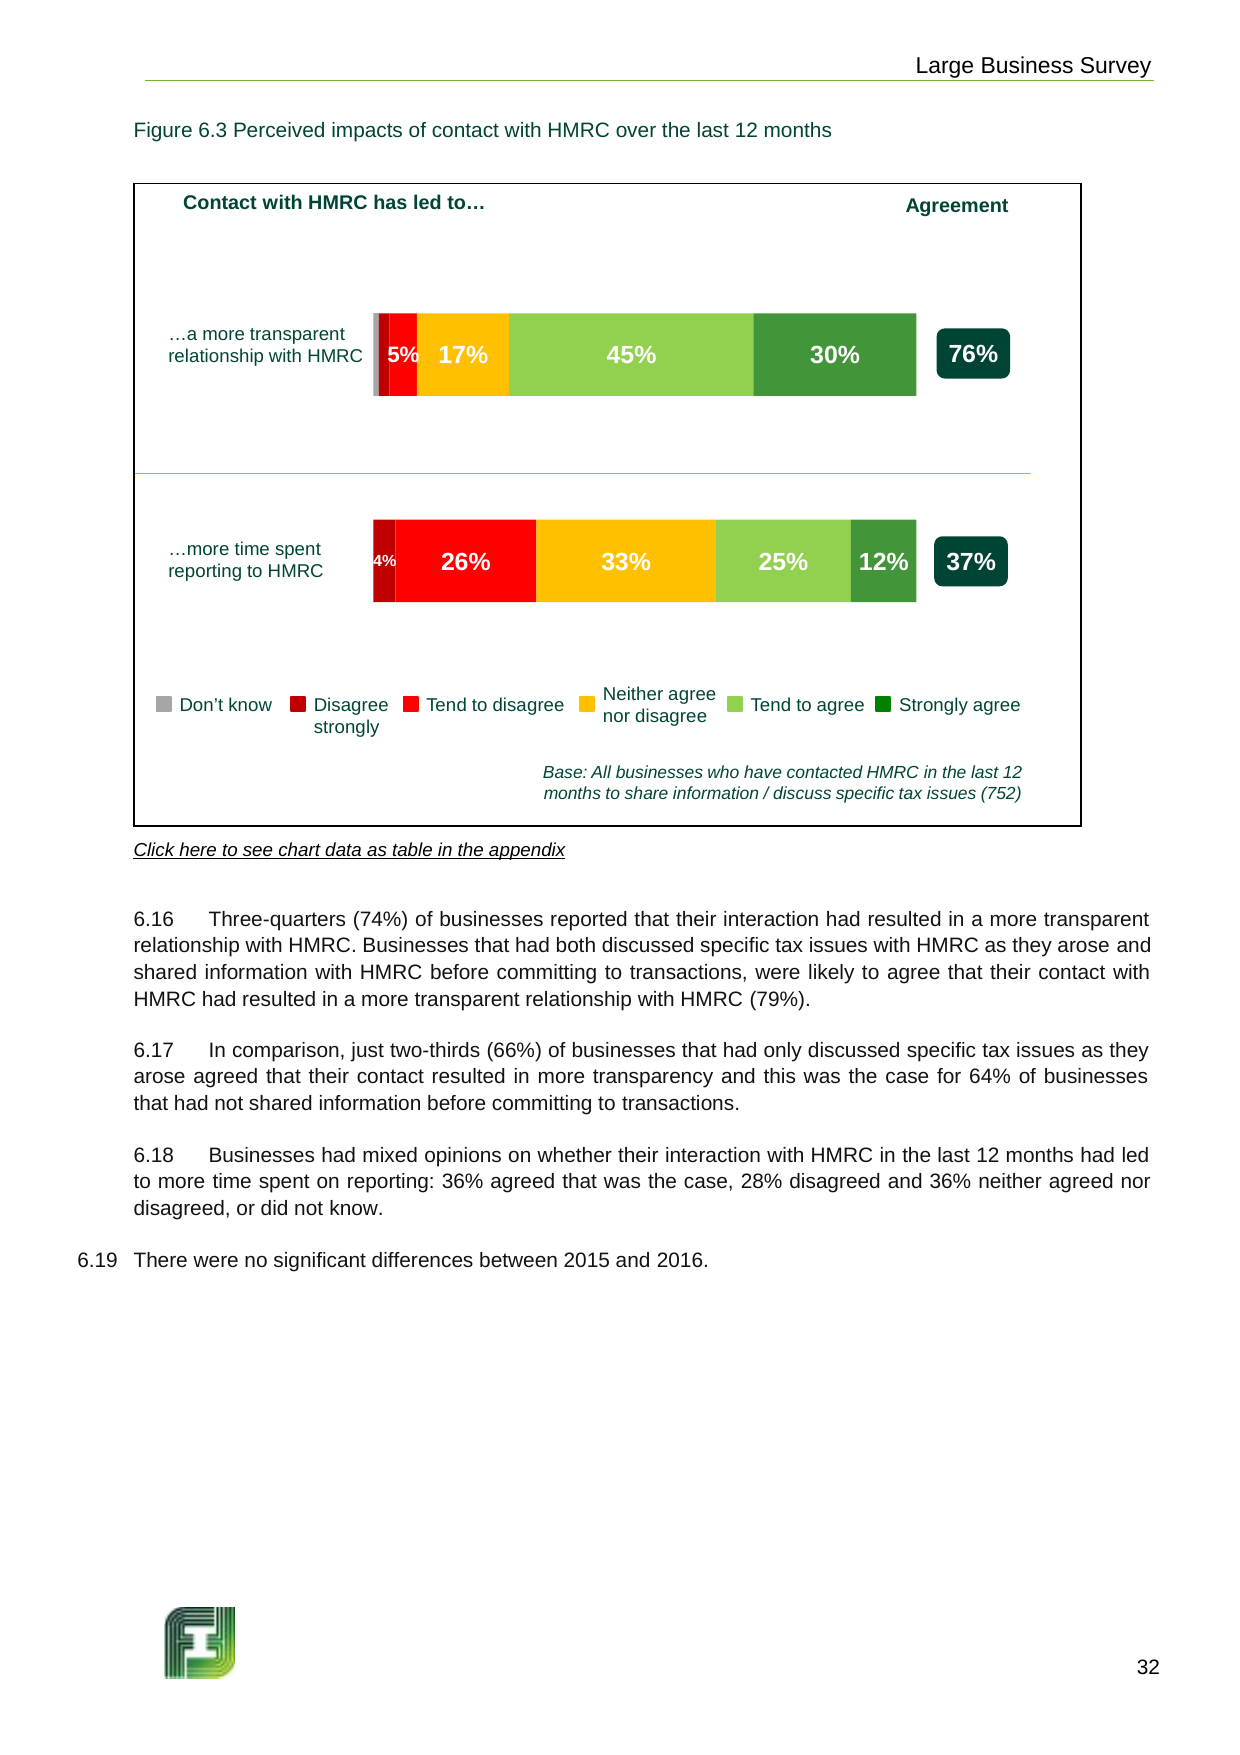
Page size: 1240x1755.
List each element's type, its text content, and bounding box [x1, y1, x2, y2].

text Figure 6.3 Perceived impacts of contact with HMRC over the last 12 months [133, 117, 1208, 141]
list Three-quarters (74%) of businesses reported that their interaction had resulted in a more transparent relationship with HMRC. Businesses that had both discussed specific tax issues with HMRC as they arose and shared information with HMRC before committing to transactions, were likely to agree that their contact with HMRC had resulted in a more transparent relationship with HMRC (79%). [133, 907, 1151, 1010]
list There were no significant differences between 2015 and 2016. [77, 1247, 1208, 1271]
list In comparison, just two-thirds (66%) of businesses that had only discussed specific tax issues as they arose agreed that their contact resulted in more transparency and this was the case for 64% of businesses that had not shared information before committing to transactions. [133, 1038, 1151, 1115]
list Businesses had mixed opinions on whether their interaction with HMRC in the last 12 months had led to more time spent on reporting: 36% agreed that was the case, 28% disagreed and 36% neither agreed nor disagreed, or did not know. [133, 1143, 1151, 1220]
text Click here to see chart data as table in the appendix [133, 839, 1208, 861]
